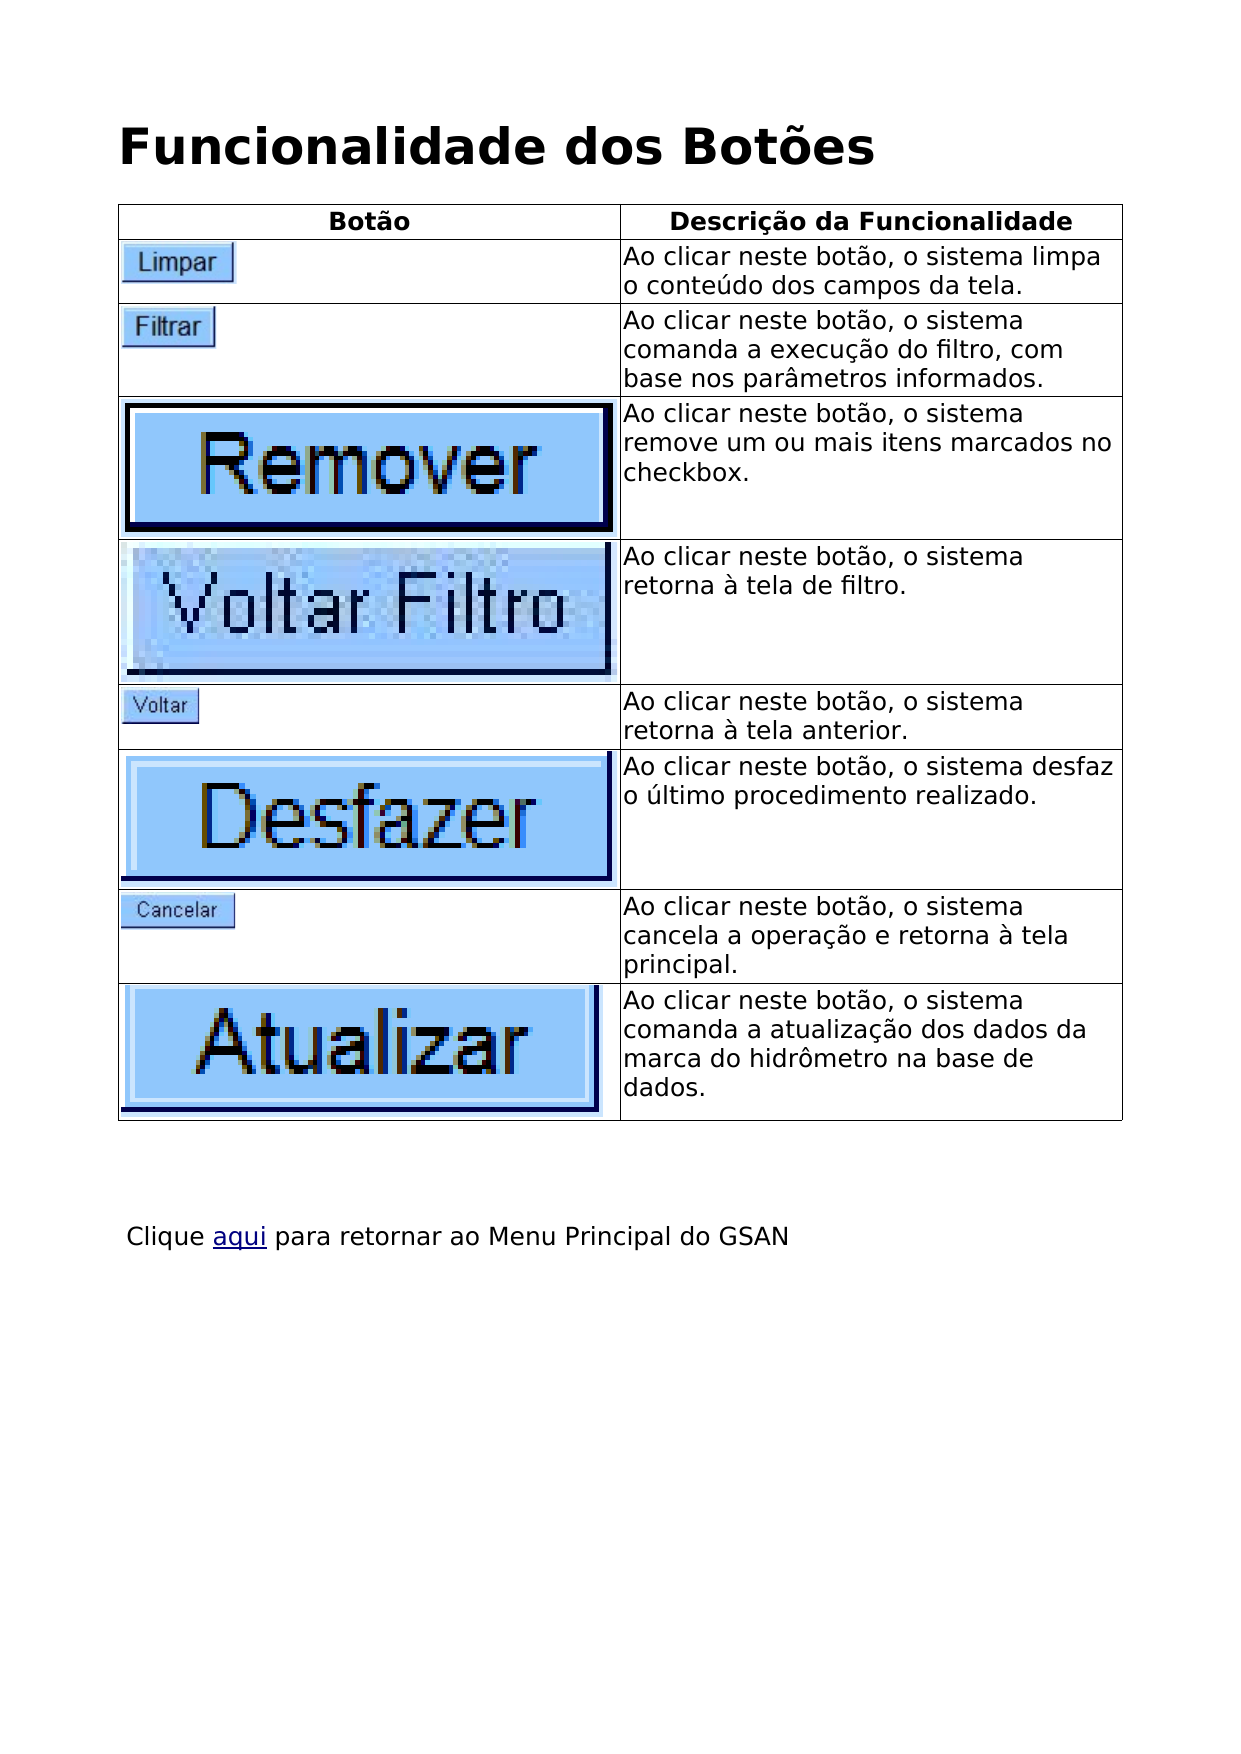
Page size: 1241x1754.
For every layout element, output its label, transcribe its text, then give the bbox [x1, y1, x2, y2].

table_header Botão [119, 205, 620, 239]
picture [121, 985, 618, 1117]
table_cell Ao clicar neste botão, o sistema limpa o conteúdo dos campos da tela. [621, 240, 1122, 303]
subtitle Funcionalidade dos Botões [118, 118, 1122, 176]
table_cell Ao clicar neste botão, o sistema retorna à tela de filtro. [621, 540, 1122, 684]
picture [121, 542, 618, 682]
table_cell Ao clicar neste botão, o sistema retorna à tela anterior. [621, 685, 1122, 749]
picture [121, 751, 618, 887]
table_cell Ao clicar neste botão, o sistema comanda a atualização dos dados da marca do hidrômetro na base de dados. [621, 984, 1122, 1120]
picture [121, 306, 217, 349]
table_cell [119, 890, 620, 983]
table_cell Ao clicar neste botão, o sistema cancela a operação e retorna à tela principal. [621, 890, 1122, 983]
picture [121, 241, 237, 284]
table_cell [119, 984, 620, 1120]
picture [121, 399, 618, 537]
table_cell Ao clicar neste botão, o sistema remove um ou mais itens marcados no checkbox. [621, 397, 1122, 539]
text Clique aqui para retornar ao Menu Principal do GSAN [118, 1134, 1122, 1251]
table_cell [119, 685, 620, 749]
table_cell [119, 240, 620, 303]
table_cell [119, 304, 620, 396]
table_cell Ao clicar neste botão, o sistema desfaz o último procedimento realizado. [621, 750, 1122, 889]
table_cell Ao clicar neste botão, o sistema comanda a execução do filtro, com base nos parâmetros informados. [621, 304, 1122, 396]
table_header Descrição da Funcionalidade [621, 205, 1122, 239]
picture [121, 687, 200, 724]
picture [121, 892, 236, 930]
